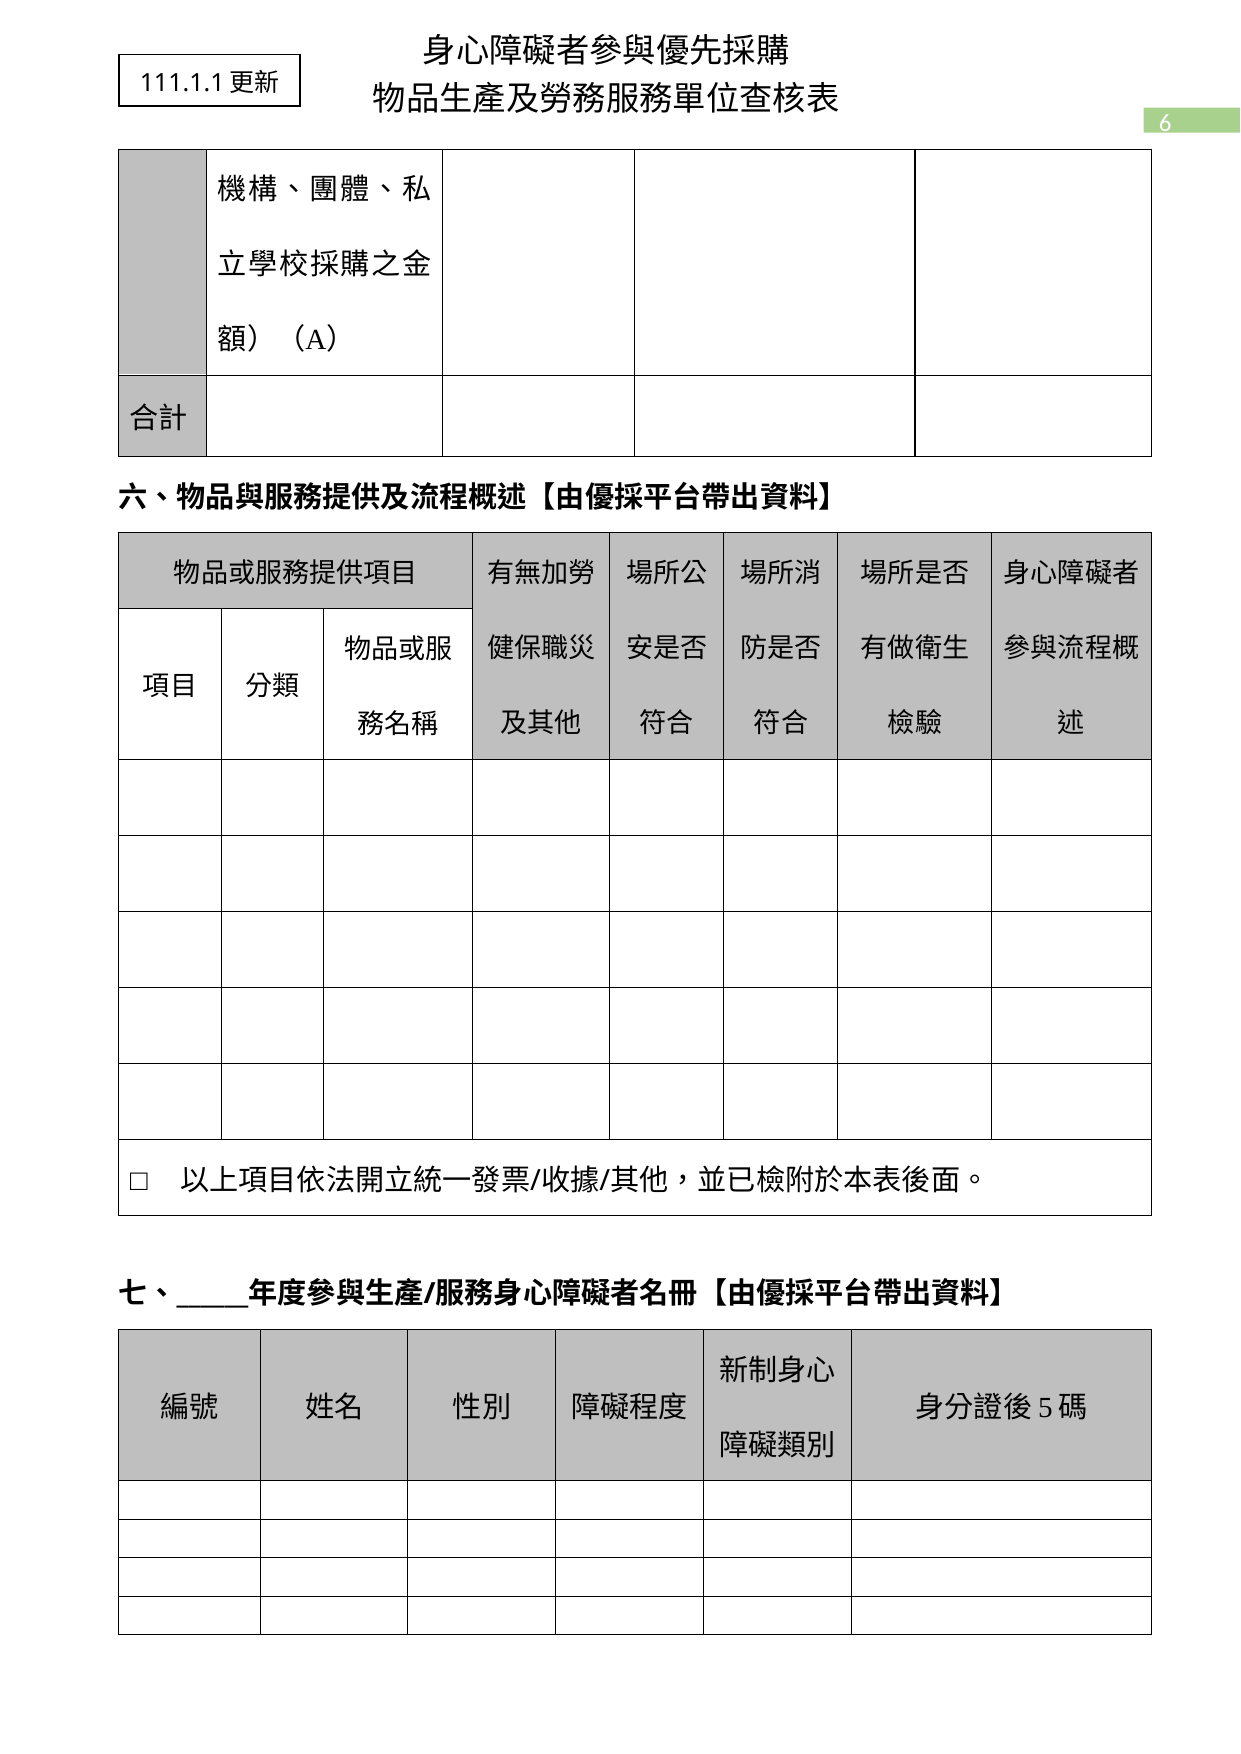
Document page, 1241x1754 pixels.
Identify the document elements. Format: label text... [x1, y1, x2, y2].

table_cell [119, 1064, 221, 1139]
table_cell [119, 988, 221, 1063]
table_cell [724, 836, 837, 911]
table_cell [556, 1481, 703, 1518]
table_header 障礙程度 [556, 1330, 703, 1480]
table_cell [992, 760, 1151, 835]
table_cell [408, 1558, 555, 1596]
table_cell [852, 1520, 1151, 1557]
table_header 身分證後5碼 [852, 1330, 1151, 1480]
table_cell 物品或服務名稱 [324, 609, 472, 759]
table_cell [916, 376, 1151, 456]
table_header 場所公安是否符合 [610, 533, 723, 759]
table_header [916, 150, 1151, 374]
table_cell [704, 1520, 851, 1557]
table_cell [610, 836, 723, 911]
table_header 性別 [408, 1330, 555, 1480]
table_cell [610, 1064, 723, 1139]
table_cell [324, 988, 472, 1063]
table_cell [610, 912, 723, 987]
table_cell [838, 912, 991, 987]
table_cell [992, 912, 1151, 987]
table_header 姓名 [261, 1330, 407, 1480]
table_cell [473, 836, 609, 911]
table_cell [852, 1481, 1151, 1518]
table_header 有無加勞健保職災及其他 [473, 533, 609, 759]
table_cell [443, 376, 634, 456]
table_cell [222, 988, 323, 1063]
table_cell [408, 1597, 555, 1634]
table_cell [222, 836, 323, 911]
table_header 場所是否有做衛生檢驗 [838, 533, 991, 759]
table_cell [324, 1064, 472, 1139]
table_cell [724, 988, 837, 1063]
table_cell [119, 912, 221, 987]
table_cell [992, 1064, 1151, 1139]
table_cell [704, 1597, 851, 1634]
table_cell [610, 988, 723, 1063]
table_cell [261, 1481, 407, 1518]
text 七、______年度參與生產/服務身心障礙者名冊【由優採平台帶出資料】 [118, 1254, 1152, 1329]
table_cell [207, 376, 442, 456]
table_header [119, 150, 206, 374]
table_header [635, 150, 914, 374]
table_header 場所消防是否符合 [724, 533, 837, 759]
table_header 身心障礙者參與流程概述 [992, 533, 1151, 759]
table_cell [635, 376, 914, 456]
table_cell [222, 912, 323, 987]
table_cell [473, 760, 609, 835]
table_cell [324, 836, 472, 911]
table_header 新制身心障礙類別 [704, 1330, 851, 1480]
table_cell [119, 1558, 260, 1596]
table_cell [838, 836, 991, 911]
table_cell [119, 836, 221, 911]
table_cell [324, 912, 472, 987]
table_cell [838, 760, 991, 835]
table_header 機構、團體、私立學校採購之金額）（A） [207, 150, 442, 374]
table_cell [473, 988, 609, 1063]
table_cell [222, 1064, 323, 1139]
table_cell [119, 760, 221, 835]
table_cell [724, 912, 837, 987]
table_cell [838, 1064, 991, 1139]
table_header 物品或服務提供項目 [119, 533, 472, 608]
table_cell 合計 [119, 376, 206, 456]
table_cell 分類 [222, 609, 323, 759]
table_cell [992, 836, 1151, 911]
table_cell [408, 1520, 555, 1557]
table_cell [119, 1520, 260, 1557]
table_cell [704, 1481, 851, 1518]
table_cell [556, 1597, 703, 1634]
text 六、物品與服務提供及流程概述【由優採平台帶出資料】 [118, 457, 1152, 532]
table_cell [838, 988, 991, 1063]
table_cell [992, 988, 1151, 1063]
table_cell [556, 1520, 703, 1557]
table_cell [261, 1558, 407, 1596]
table_cell [324, 760, 472, 835]
table_cell [473, 912, 609, 987]
table_header [443, 150, 634, 374]
table_cell [408, 1481, 555, 1518]
table_cell [704, 1558, 851, 1596]
table_cell [724, 1064, 837, 1139]
table_cell [119, 1481, 260, 1518]
table_cell [556, 1558, 703, 1596]
table_cell [473, 1064, 609, 1139]
table_cell [724, 760, 837, 835]
table_cell [261, 1520, 407, 1557]
table_cell [852, 1597, 1151, 1634]
table_header 編號 [119, 1330, 260, 1480]
table_cell [222, 760, 323, 835]
table_cell [852, 1558, 1151, 1596]
table_cell 以上項目依法開立統一發票/收據/其他，並已檢附於本表後面。 [119, 1140, 1151, 1215]
table_cell [610, 760, 723, 835]
table_cell [261, 1597, 407, 1634]
table_cell [119, 1597, 260, 1634]
table_cell 項目 [119, 609, 221, 759]
